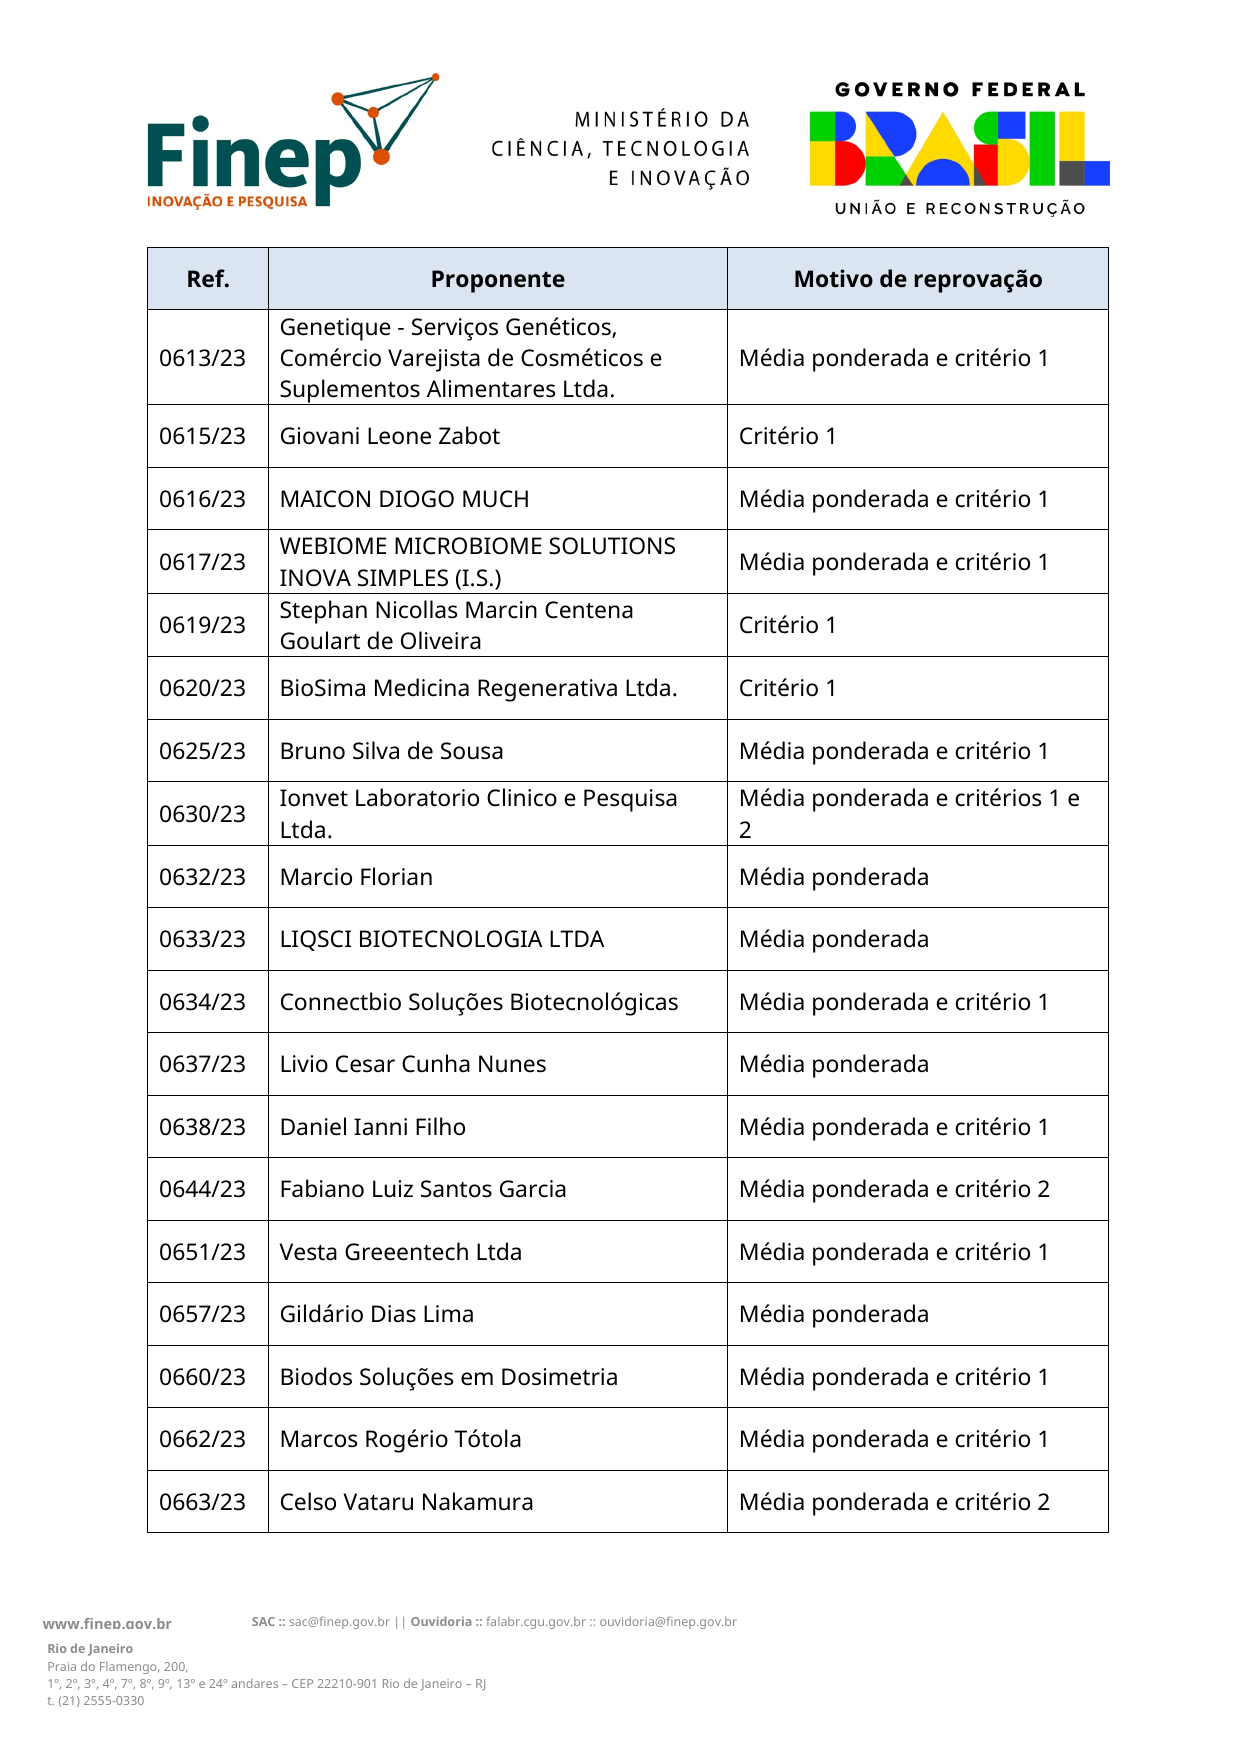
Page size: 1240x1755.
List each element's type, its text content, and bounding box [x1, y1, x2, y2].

table_cell Média ponderada e critério 1 [728, 720, 1108, 781]
table_cell Daniel Ianni Filho [269, 1096, 727, 1157]
table_cell 0634/23 [148, 971, 268, 1032]
table_cell Genetique - Serviços Genéticos, Comércio Varejista de Cosméticos e Suplementos Alimentares Ltda. [269, 310, 727, 404]
table_cell MAICON DIOGO MUCH [269, 468, 727, 529]
table_cell Média ponderada e critério 1 [728, 530, 1108, 593]
table_cell 0663/23 [148, 1471, 268, 1532]
table_cell 0617/23 [148, 530, 268, 593]
table_header Ref. [148, 248, 268, 309]
table_cell LIQSCI BIOTECNOLOGIA LTDA [269, 908, 727, 970]
table_cell Marcos Rogério Tótola [269, 1408, 727, 1470]
table_cell Livio Cesar Cunha Nunes [269, 1033, 727, 1095]
table_cell Critério 1 [728, 594, 1108, 656]
table_cell Giovani Leone Zabot [269, 405, 727, 467]
table_cell 0615/23 [148, 405, 268, 467]
table_cell Bruno Silva de Sousa [269, 720, 727, 781]
table_cell 0632/23 [148, 846, 268, 907]
table_cell Stephan Nicollas Marcin Centena Goulart de Oliveira [269, 594, 727, 656]
table_cell Média ponderada [728, 846, 1108, 907]
table_cell 0619/23 [148, 594, 268, 656]
table_cell BioSima Medicina Regenerativa Ltda. [269, 657, 727, 719]
table_cell Média ponderada [728, 1283, 1108, 1345]
table_cell 0662/23 [148, 1408, 268, 1470]
table_header Motivo de reprovação [728, 248, 1108, 309]
table_cell Connectbio Soluções Biotecnológicas [269, 971, 727, 1032]
table_cell Fabiano Luiz Santos Garcia [269, 1158, 727, 1220]
table_cell 0630/23 [148, 782, 268, 845]
table_cell 0616/23 [148, 468, 268, 529]
table_cell Média ponderada e critério 1 [728, 1408, 1108, 1470]
table_cell Média ponderada e critério 1 [728, 468, 1108, 529]
table_cell Média ponderada e critério 1 [728, 971, 1108, 1032]
table_cell Média ponderada e critério 2 [728, 1158, 1108, 1220]
table_cell Média ponderada [728, 1033, 1108, 1095]
table_cell 0660/23 [148, 1346, 268, 1407]
table_cell Vesta Greeentech Ltda [269, 1221, 727, 1282]
table_cell Média ponderada e critério 1 [728, 1346, 1108, 1407]
table_cell Biodos Soluções em Dosimetria [269, 1346, 727, 1407]
table_cell 0613/23 [148, 310, 268, 404]
table_cell Celso Vataru Nakamura [269, 1471, 727, 1532]
table_cell 0625/23 [148, 720, 268, 781]
table_cell Gildário Dias Lima [269, 1283, 727, 1345]
table_cell 0633/23 [148, 908, 268, 970]
table_cell Média ponderada [728, 908, 1108, 970]
table_cell 0657/23 [148, 1283, 268, 1345]
table_header Proponente [269, 248, 727, 309]
table_cell 0638/23 [148, 1096, 268, 1157]
table_cell WEBIOME MICROBIOME SOLUTIONS INOVA SIMPLES (I.S.) [269, 530, 727, 593]
table_cell Média ponderada e critério 2 [728, 1471, 1108, 1532]
table_cell Média ponderada e critério 1 [728, 310, 1108, 404]
table_cell Média ponderada e critérios 1 e 2 [728, 782, 1108, 845]
table_cell 0620/23 [148, 657, 268, 719]
table_cell 0637/23 [148, 1033, 268, 1095]
table_cell 0644/23 [148, 1158, 268, 1220]
table_cell Média ponderada e critério 1 [728, 1096, 1108, 1157]
table_cell 0651/23 [148, 1221, 268, 1282]
table_cell Média ponderada e critério 1 [728, 1221, 1108, 1282]
table_cell Critério 1 [728, 657, 1108, 719]
table_cell Marcio Florian [269, 846, 727, 907]
table_cell Ionvet Laboratorio Clinico e Pesquisa Ltda. [269, 782, 727, 845]
table_cell Critério 1 [728, 405, 1108, 467]
